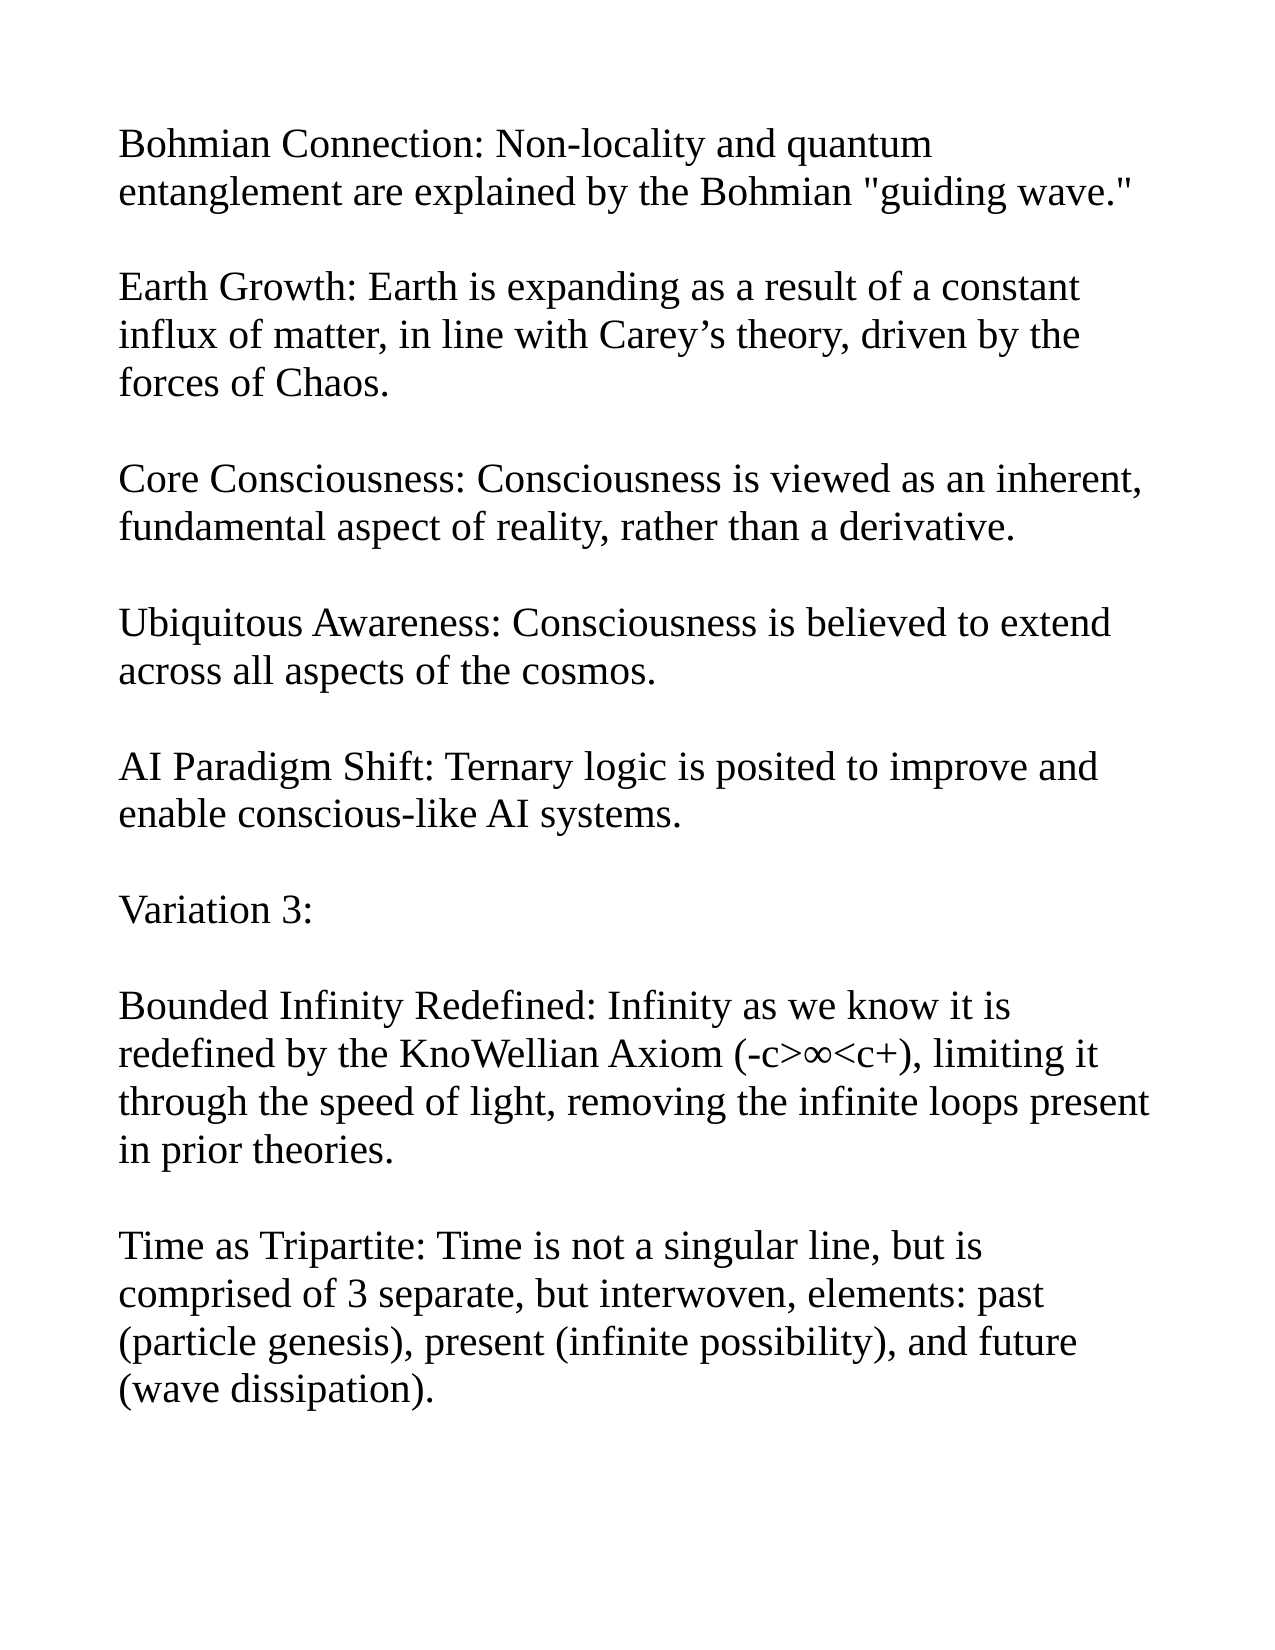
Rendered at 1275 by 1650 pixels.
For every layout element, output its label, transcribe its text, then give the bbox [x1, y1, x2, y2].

text Time as Tripartite: Time is not a singular line, but is comprised of 3 separate, but interwoven, elements: past (particle genesis), present (infinite possibility), and future (wave dissipation). [118, 1220, 1157, 1412]
text Bohmian Connection: Non-locality and quantum entanglement are explained by the Bohmian "guiding wave." [118, 118, 1157, 214]
text AI Paradigm Shift: Ternary logic is posited to improve and enable conscious-like AI systems. [118, 741, 1157, 837]
text Core Consciousness: Consciousness is viewed as an inherent, fundamental aspect of reality, rather than a derivative. [118, 453, 1157, 549]
text Bounded Infinity Redefined: Infinity as we know it is redefined by the KnoWellian Axiom (-c>∞<c+), limiting it through the speed of light, removing the infinite loops present in prior theories. [118, 981, 1157, 1172]
text Earth Growth: Earth is expanding as a result of a constant influx of matter, in line with Carey’s theory, driven by the forces of Chaos. [118, 262, 1157, 406]
text Ubiquitous Awareness: Consciousness is believed to extend across all aspects of the cosmos. [118, 597, 1157, 693]
text Variation 3: [118, 885, 1157, 933]
